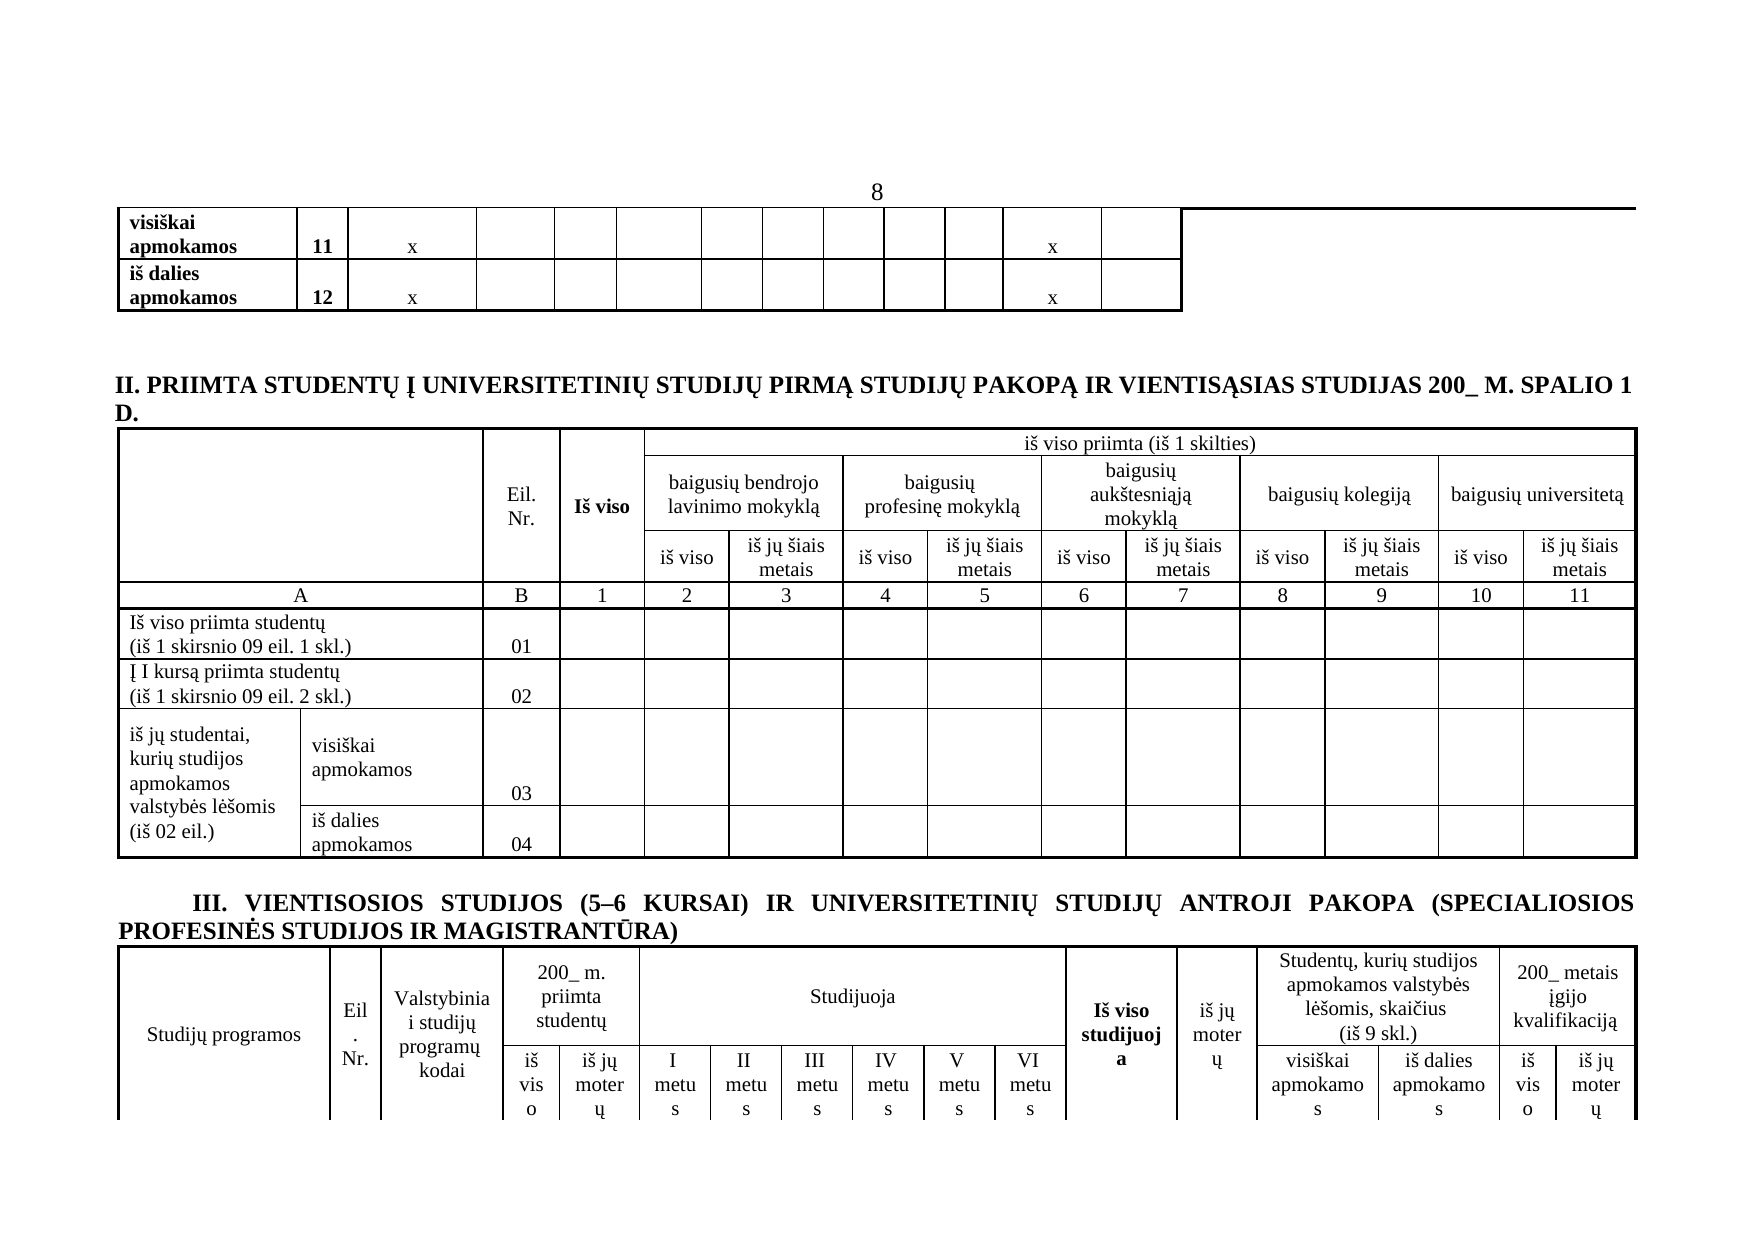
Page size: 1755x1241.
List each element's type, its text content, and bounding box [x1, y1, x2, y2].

table_cell [555, 260, 616, 309]
table_cell iš jų šiais metais [1524, 531, 1634, 581]
table_cell [1524, 610, 1634, 658]
table_cell [844, 610, 927, 658]
table_cell iš jų moterų [560, 1046, 639, 1120]
table_cell V metus [925, 1046, 994, 1120]
table_cell [1326, 806, 1438, 856]
table_header 200_ m. priimta studentų [504, 948, 639, 1044]
table_cell Į I kursą priimta studentų (iš 1 skirsnio 09 eil. 2 skl.) [120, 660, 482, 708]
table_header Iš viso [561, 430, 644, 581]
table_cell visiškai apmokamos [1258, 1046, 1378, 1120]
table_cell x [1004, 260, 1101, 309]
table_cell Iš viso priimta studentų (iš 1 skirsnio 09 eil. 1 skl.) [120, 610, 482, 658]
table_cell [1241, 709, 1324, 804]
table_cell [477, 260, 554, 309]
table_cell baigusių universitetą [1439, 456, 1634, 530]
table_cell [1524, 806, 1634, 856]
table_cell iš dalies apmokamos [120, 260, 296, 309]
table_cell 9 [1326, 583, 1438, 607]
table_cell [645, 709, 728, 804]
table_cell iš jų šiais metais [1326, 531, 1438, 581]
table_cell iš dalies apmokamos [301, 806, 482, 856]
table_cell [928, 709, 1041, 804]
table_cell 2 [645, 583, 728, 607]
table_cell 7 [1127, 583, 1239, 607]
table_cell [763, 208, 823, 258]
table_cell [617, 260, 701, 309]
table_cell iš jų studentai, kurių studijos apmokamos valstybės lėšomis (iš 02 eil.) [120, 709, 300, 856]
table_cell [1524, 709, 1634, 804]
table_cell 02 [484, 660, 559, 708]
table_cell 6 [1042, 583, 1125, 607]
table_cell [555, 208, 616, 258]
table_cell 10 [1439, 583, 1523, 607]
table_cell 01 [484, 610, 559, 658]
table_cell visiškai apmokamos [301, 709, 482, 804]
table_cell 3 [730, 583, 842, 607]
table_cell iš viso [1241, 531, 1324, 581]
table_cell 12 [298, 260, 347, 309]
table_cell [928, 806, 1041, 856]
table_header Studentų, kurių studijos apmokamos valstybės lėšomis, skaičius (iš 9 skl.) [1258, 948, 1499, 1044]
table_cell 04 [484, 806, 559, 856]
table_cell [561, 660, 644, 708]
table_header [120, 430, 482, 581]
table_cell [1102, 260, 1180, 309]
table_cell [1439, 806, 1523, 856]
table_cell 11 [298, 208, 347, 258]
table_cell iš viso [1042, 531, 1125, 581]
table_cell [1127, 709, 1239, 804]
table_cell [844, 806, 927, 856]
table_cell 8 [1241, 583, 1324, 607]
table_cell [844, 709, 927, 804]
table_header Studijuoja [640, 948, 1065, 1044]
table_header Studijų programos [120, 948, 329, 1120]
table_header Valstybiniai studijų programų kodai [382, 948, 502, 1120]
table_cell [1102, 208, 1180, 258]
table_header iš viso priimta (iš 1 skilties) [645, 430, 1634, 454]
table_cell iš jų moterų [1557, 1046, 1634, 1120]
table_cell [928, 660, 1041, 708]
table_cell [885, 208, 944, 258]
table_header Iš viso studijuoja [1067, 948, 1176, 1120]
table_header 200_ metais įgijo kvalifikaciją [1500, 948, 1634, 1044]
table_cell 1 [561, 583, 644, 607]
table_cell [645, 660, 728, 708]
text III. vientisosios studijos (5–6 kursai) ir universitetinių studijų antroji pakopa (specialiosios profesinės studijos ir magistrantūra) [118, 888, 1636, 945]
table_cell [1241, 806, 1324, 856]
table_cell [1042, 660, 1125, 708]
table_cell [1524, 660, 1634, 708]
table_cell visiškai apmokamos [120, 208, 296, 258]
table_cell [1326, 709, 1438, 804]
table_cell [1241, 660, 1324, 708]
table_cell [730, 660, 842, 708]
table_cell [1042, 806, 1125, 856]
table_cell [702, 208, 762, 258]
table_cell [730, 806, 842, 856]
table_cell IV metus [853, 1046, 923, 1120]
table_cell [561, 610, 644, 658]
table_cell A [120, 583, 482, 607]
table_cell [1326, 660, 1438, 708]
table_cell [645, 806, 728, 856]
table_cell [1439, 709, 1523, 804]
table_cell [1183, 210, 1636, 309]
table_cell [1326, 610, 1438, 658]
table_cell [1042, 709, 1125, 804]
table_cell [702, 260, 762, 309]
table_cell [1042, 610, 1125, 658]
table_cell VI metus [996, 1046, 1065, 1120]
table_cell [1127, 660, 1239, 708]
table_cell iš viso [1439, 531, 1523, 581]
table_cell [1241, 610, 1324, 658]
table_cell [617, 208, 701, 258]
table_cell [1439, 660, 1523, 708]
table_cell 11 [1524, 583, 1634, 607]
table_cell [946, 260, 1002, 309]
table_cell [824, 208, 883, 258]
table_cell iš jų šiais metais [928, 531, 1041, 581]
table_cell [1439, 610, 1523, 658]
table_cell III metus [782, 1046, 852, 1120]
table_cell x [1004, 208, 1101, 258]
table_cell x [349, 208, 476, 258]
table_cell [477, 208, 554, 258]
text II. PRIIMTA STUDENTŲ Į UNIVERSITETINIŲ STUDIJŲ PIRMĄ STUDIJŲ PAKOPĄ IR VIENTISĄSIAS STUDIJAS 200_ M. SPALIO 1 D. [114, 370, 1642, 427]
table_cell iš viso [1500, 1046, 1555, 1120]
table_cell 03 [484, 709, 559, 804]
table_cell baigusių bendrojo lavinimo mokyklą [645, 456, 842, 530]
table_cell 5 [928, 583, 1041, 607]
table_cell [561, 709, 644, 804]
table_cell [561, 806, 644, 856]
table_cell [763, 260, 823, 309]
table_cell iš viso [645, 531, 728, 581]
table_cell [928, 610, 1041, 658]
table_cell baigusių aukštesniąją mokyklą [1042, 456, 1239, 530]
table_cell [885, 260, 944, 309]
table_cell 4 [844, 583, 927, 607]
table_header Eil. Nr. [331, 948, 380, 1120]
table_cell baigusių kolegiją [1241, 456, 1438, 530]
table_header Eil. Nr. [484, 430, 559, 581]
table_cell iš jų šiais metais [730, 531, 842, 581]
table_cell [946, 208, 1002, 258]
table_header iš jų moterų [1178, 948, 1256, 1120]
table_cell baigusių profesinę mokyklą [844, 456, 1041, 530]
table_cell iš viso [844, 531, 927, 581]
table_cell x [349, 260, 476, 309]
table_cell [730, 610, 842, 658]
table_cell I metus [640, 1046, 710, 1120]
table_cell [1127, 806, 1239, 856]
table_cell [824, 260, 883, 309]
table_cell iš viso [504, 1046, 559, 1120]
table_cell [1127, 610, 1239, 658]
table_cell [730, 709, 842, 804]
table_cell [844, 660, 927, 708]
table_cell iš jų šiais metais [1127, 531, 1239, 581]
table_cell iš dalies apmokamos [1379, 1046, 1499, 1120]
table_cell II metus [711, 1046, 781, 1120]
table_cell B [484, 583, 559, 607]
table_cell [645, 610, 728, 658]
